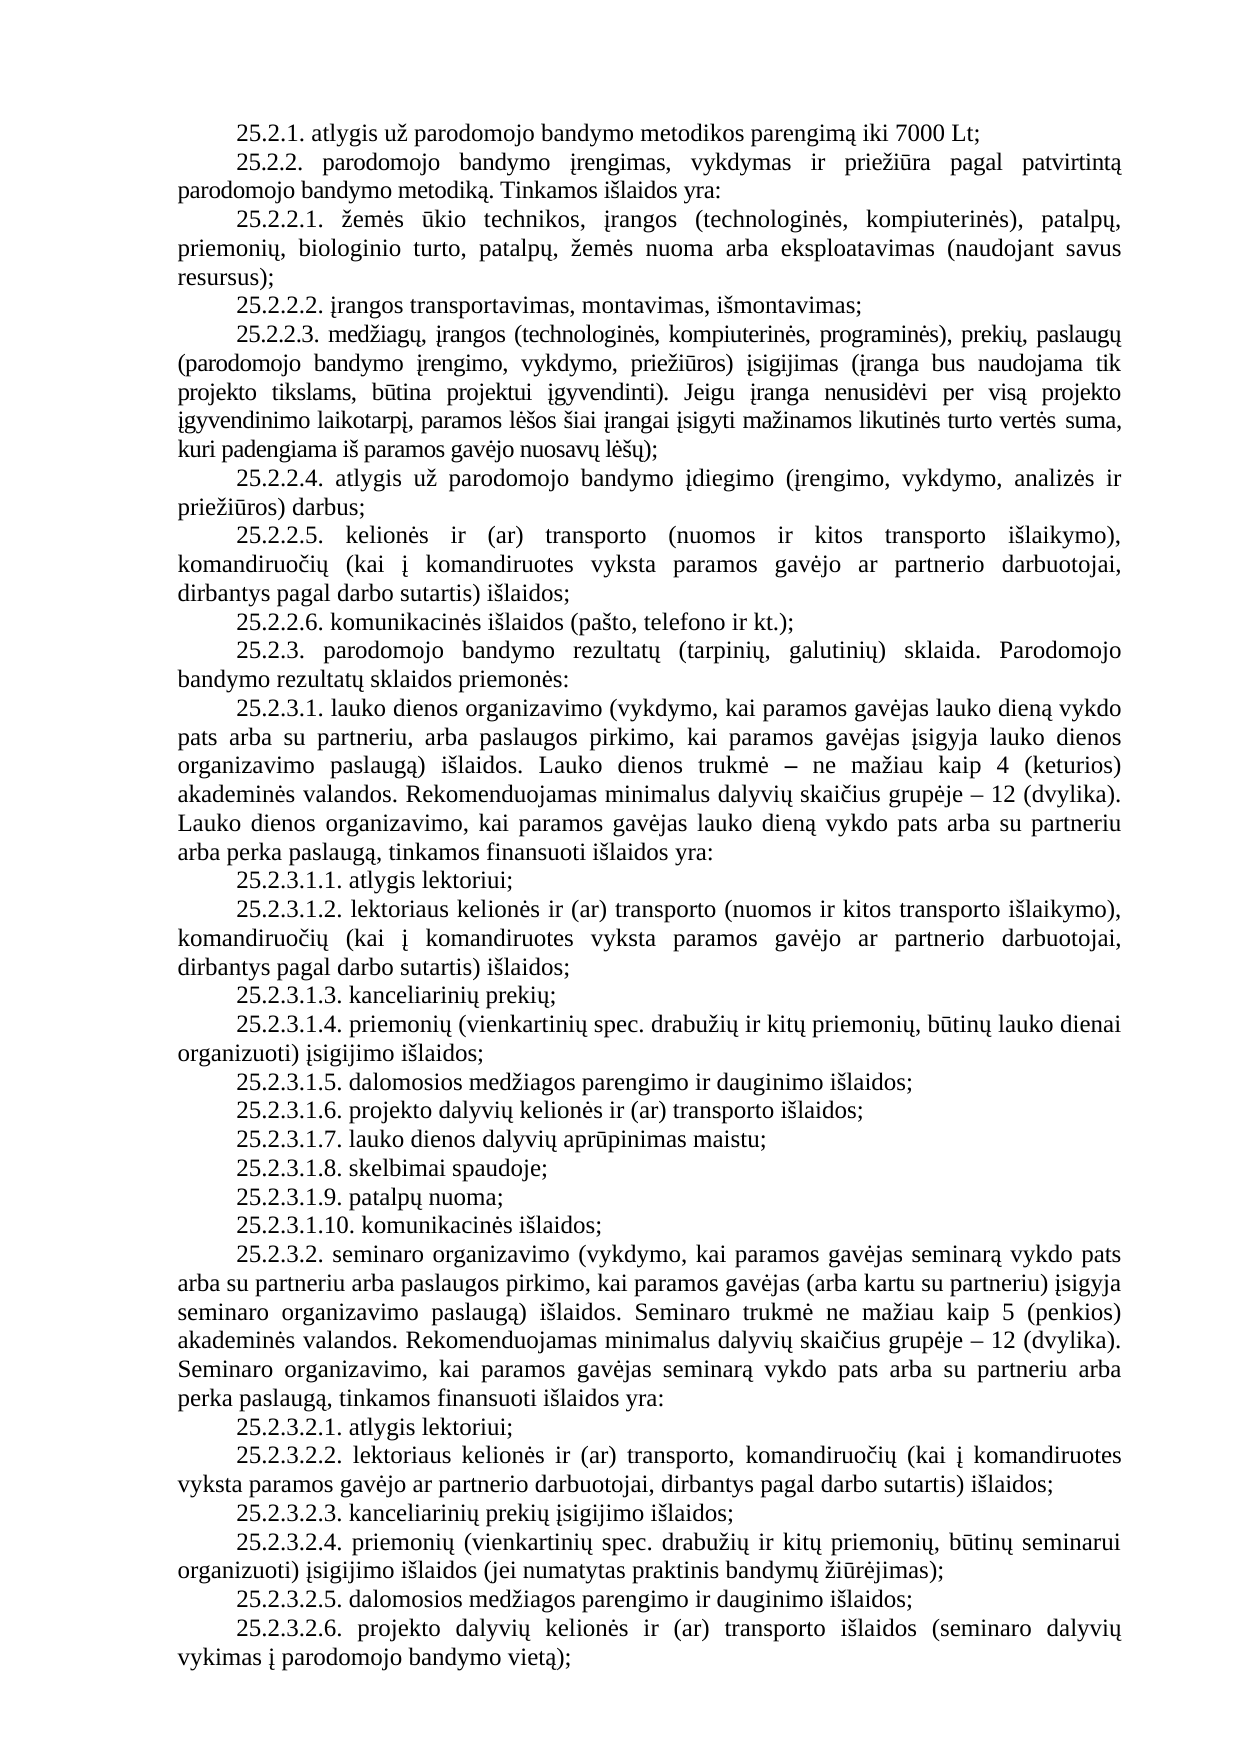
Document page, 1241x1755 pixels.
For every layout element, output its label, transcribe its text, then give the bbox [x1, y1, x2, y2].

text 25.2.2. parodomojo bandymo įrengimas, vykdymas ir priežiūra pagal patvirtintą parodomojo bandymo metodiką. Tinkamos išlaidos yra: [177, 147, 1122, 204]
text 25.2.2.5. kelionės ir (ar) transporto (nuomos ir kitos transporto išlaikymo), komandiruočių (kai į komandiruotes vyksta paramos gavėjo ar partnerio darbuotojai, dirbantys pagal darbo sutartis) išlaidos; [177, 521, 1122, 607]
text 25.2.3.1.8. skelbimai spaudoje; [177, 1153, 1122, 1182]
text 25.2.2.4. atlygis už parodomojo bandymo įdiegimo (įrengimo, vykdymo, analizės ir priežiūros) darbus; [177, 463, 1122, 521]
text 25.2.3.1.1. atlygis lektoriui; [177, 866, 1122, 894]
text 25.2.3.1.2. lektoriaus kelionės ir (ar) transporto (nuomos ir kitos transporto išlaikymo), komandiruočių (kai į komandiruotes vyksta paramos gavėjo ar partnerio darbuotojai, dirbantys pagal darbo sutartis) išlaidos; [177, 894, 1122, 981]
text 25.2.3.1.4. priemonių (vienkartinių spec. drabužių ir kitų priemonių, būtinų lauko dienai organizuoti) įsigijimo išlaidos; [177, 1009, 1122, 1067]
text 25.2.2.2. įrangos transportavimas, montavimas, išmontavimas; [177, 291, 1122, 319]
text 25.2.2.6. komunikacinės išlaidos (pašto, telefono ir kt.); [177, 607, 1122, 636]
text 25.2.3.2.2. lektoriaus kelionės ir (ar) transporto, komandiruočių (kai į komandiruotes vyksta paramos gavėjo ar partnerio darbuotojai, dirbantys pagal darbo sutartis) išlaidos; [177, 1441, 1122, 1498]
text 25.2.3.1.6. projekto dalyvių kelionės ir (ar) transporto išlaidos; [177, 1096, 1122, 1124]
text 25.2.3.1.3. kanceliarinių prekių; [177, 981, 1122, 1009]
text 25.2.3.1.9. patalpų nuoma; [177, 1182, 1122, 1211]
text 25.2.2.3. medžiagų, įrangos (technologinės, kompiuterinės, programinės), prekių, paslaugų (parodomojo bandymo įrengimo, vykdymo, priežiūros) įsigijimas (įranga bus naudojama tik projekto tikslams, būtina projektui įgyvendinti). Jeigu įranga nenusidėvi per visą projekto įgyvendinimo laikotarpį, paramos lėšos šiai įrangai įsigyti mažinamos likutinės turto vertės suma, kuri padengiama iš paramos gavėjo nuosavų lėšų); [177, 319, 1122, 463]
text 25.2.3.2.3. kanceliarinių prekių įsigijimo išlaidos; [177, 1498, 1122, 1527]
text 25.2.3.2.1. atlygis lektoriui; [177, 1412, 1122, 1441]
text 25.2.2.1. žemės ūkio technikos, įrangos (technologinės, kompiuterinės), patalpų, priemonių, biologinio turto, patalpų, žemės nuoma arba eksploatavimas (naudojant savus resursus); [177, 204, 1122, 291]
text 25.2.3.1.7. lauko dienos dalyvių aprūpinimas maistu; [177, 1124, 1122, 1153]
text 25.2.3.2.4. priemonių (vienkartinių spec. drabužių ir kitų priemonių, būtinų seminarui organizuoti) įsigijimo išlaidos (jei numatytas praktinis bandymų žiūrėjimas); [177, 1527, 1122, 1584]
text 25.2.3.2. seminaro organizavimo (vykdymo, kai paramos gavėjas seminarą vykdo pats arba su partneriu arba paslaugos pirkimo, kai paramos gavėjas (arba kartu su partneriu) įsigyja seminaro organizavimo paslaugą) išlaidos. Seminaro trukmė ne mažiau kaip 5 (penkios) akademinės valandos. Rekomenduojamas minimalus dalyvių skaičius grupėje – 12 (dvylika). Seminaro organizavimo, kai paramos gavėjas seminarą vykdo pats arba su partneriu arba perka paslaugą, tinkamos finansuoti išlaidos yra: [177, 1239, 1122, 1412]
text 25.2.3.2.5. dalomosios medžiagos parengimo ir dauginimo išlaidos; [177, 1584, 1122, 1613]
text 25.2.3. parodomojo bandymo rezultatų (tarpinių, galutinių) sklaida. Parodomojo bandymo rezultatų sklaidos priemonės: [177, 636, 1122, 693]
text 25.2.3.1. lauko dienos organizavimo (vykdymo, kai paramos gavėjas lauko dieną vykdo pats arba su partneriu, arba paslaugos pirkimo, kai paramos gavėjas įsigyja lauko dienos organizavimo paslaugą) išlaidos. Lauko dienos trukmė – ne mažiau kaip 4 (keturios) akademinės valandos. Rekomenduojamas minimalus dalyvių skaičius grupėje – 12 (dvylika). Lauko dienos organizavimo, kai paramos gavėjas lauko dieną vykdo pats arba su partneriu arba perka paslaugą, tinkamos finansuoti išlaidos yra: [177, 693, 1122, 866]
text 25.2.3.2.6. projekto dalyvių kelionės ir (ar) transporto išlaidos (seminaro dalyvių vykimas į parodomojo bandymo vietą); [177, 1613, 1122, 1671]
text 25.2.3.1.5. dalomosios medžiagos parengimo ir dauginimo išlaidos; [177, 1067, 1122, 1096]
text 25.2.3.1.10. komunikacinės išlaidos; [177, 1211, 1122, 1239]
text 25.2.1. atlygis už parodomojo bandymo metodikos parengimą iki 7000 Lt; [177, 118, 1122, 147]
